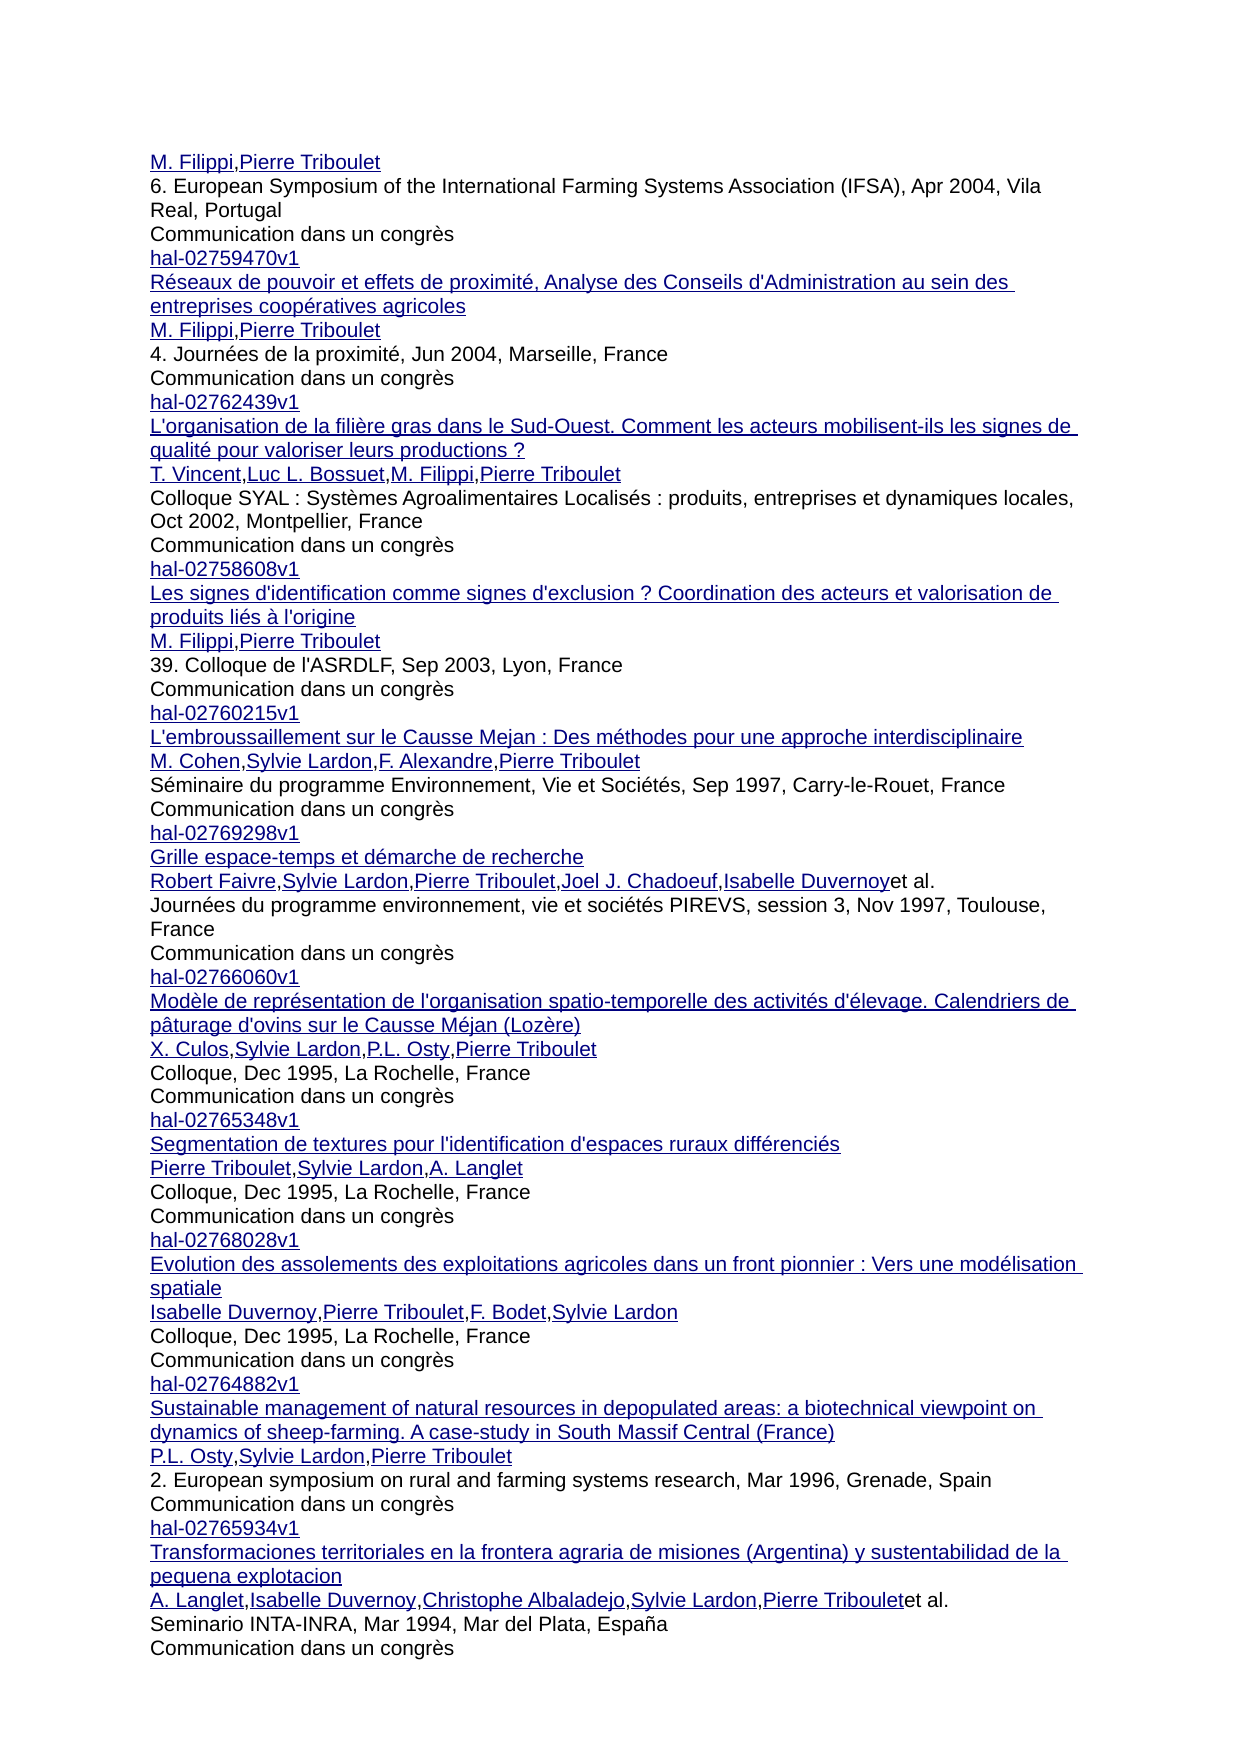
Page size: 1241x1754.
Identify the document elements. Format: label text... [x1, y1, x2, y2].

table_cell Grille espace-temps et démarche de recherche Robert Faivre,Sylvie Lardon,Pierre Triboulet,Joel J. Chadoeuf,Isabelle Duvernoyet al. Journées du programme environnement, vie et sociétés PIREVS, session 3, Nov 1997, Toulouse, France Communication dans un congrès hal-02766060v1 [150, 845, 1090, 988]
table_cell Segmentation de textures pour l'identification d'espaces ruraux différenciés Pierre Triboulet,Sylvie Lardon,A. Langlet Colloque, Dec 1995, La Rochelle, France Communication dans un congrès hal-02768028v1 [150, 1132, 1090, 1252]
table_cell Réseaux de pouvoir et effets de proximité, Analyse des Conseils d'Administration au sein des entreprises coopératives agricoles M. Filippi,Pierre Triboulet 4. Journées de la proximité, Jun 2004, Marseille, France Communication dans un congrès hal-02762439v1 [150, 270, 1090, 413]
table_cell Sustainable management of natural resources in depopulated areas: a biotechnical viewpoint on dynamics of sheep-farming. A case-study in South Massif Central (France) P.L. Osty,Sylvie Lardon,Pierre Triboulet 2. European symposium on rural and farming systems research, Mar 1996, Grenade, Spain Communication dans un congrès hal-02765934v1 [150, 1396, 1090, 1539]
table_cell Transformaciones territoriales en la frontera agraria de misiones (Argentina) y sustentabilidad de la pequena explotacion A. Langlet,Isabelle Duvernoy,Christophe Albaladejo,Sylvie Lardon,Pierre Tribouletet al. Seminario INTA-INRA, Mar 1994, Mar del Plata, España Communication dans un congrès [150, 1540, 1090, 1659]
table_cell Modèle de représentation de l'organisation spatio-temporelle des activités d'élevage. Calendriers de pâturage d'ovins sur le Causse Méjan (Lozère) X. Culos,Sylvie Lardon,P.L. Osty,Pierre Triboulet Colloque, Dec 1995, La Rochelle, France Communication dans un congrès hal-02765348v1 [150, 989, 1090, 1132]
table_cell Evolution des assolements des exploitations agricoles dans un front pionnier : Vers une modélisation spatiale Isabelle Duvernoy,Pierre Triboulet,F. Bodet,Sylvie Lardon Colloque, Dec 1995, La Rochelle, France Communication dans un congrès hal-02764882v1 [150, 1252, 1090, 1396]
table_cell L'embroussaillement sur le Causse Mejan : Des méthodes pour une approche interdisciplinaire M. Cohen,Sylvie Lardon,F. Alexandre,Pierre Triboulet Séminaire du programme Environnement, Vie et Sociétés, Sep 1997, Carry-le-Rouet, France Communication dans un congrès hal-02769298v1 [150, 725, 1090, 845]
table_cell M. Filippi,Pierre Triboulet 6. European Symposium of the International Farming Systems Association (IFSA), Apr 2004, Vila Real, Portugal Communication dans un congrès hal-02759470v1 [150, 150, 1090, 270]
table_cell Les signes d'identification comme signes d'exclusion ? Coordination des acteurs et valorisation de produits liés à l'origine M. Filippi,Pierre Triboulet 39. Colloque de l'ASRDLF, Sep 2003, Lyon, France Communication dans un congrès hal-02760215v1 [150, 581, 1090, 725]
table_cell L'organisation de la filière gras dans le Sud-Ouest. Comment les acteurs mobilisent-ils les signes de qualité pour valoriser leurs productions ? T. Vincent,Luc L. Bossuet,M. Filippi,Pierre Triboulet Colloque SYAL : Systèmes Agroalimentaires Localisés : produits, entreprises et dynamiques locales, Oct 2002, Montpellier, France Communication dans un congrès hal-02758608v1 [150, 414, 1090, 581]
